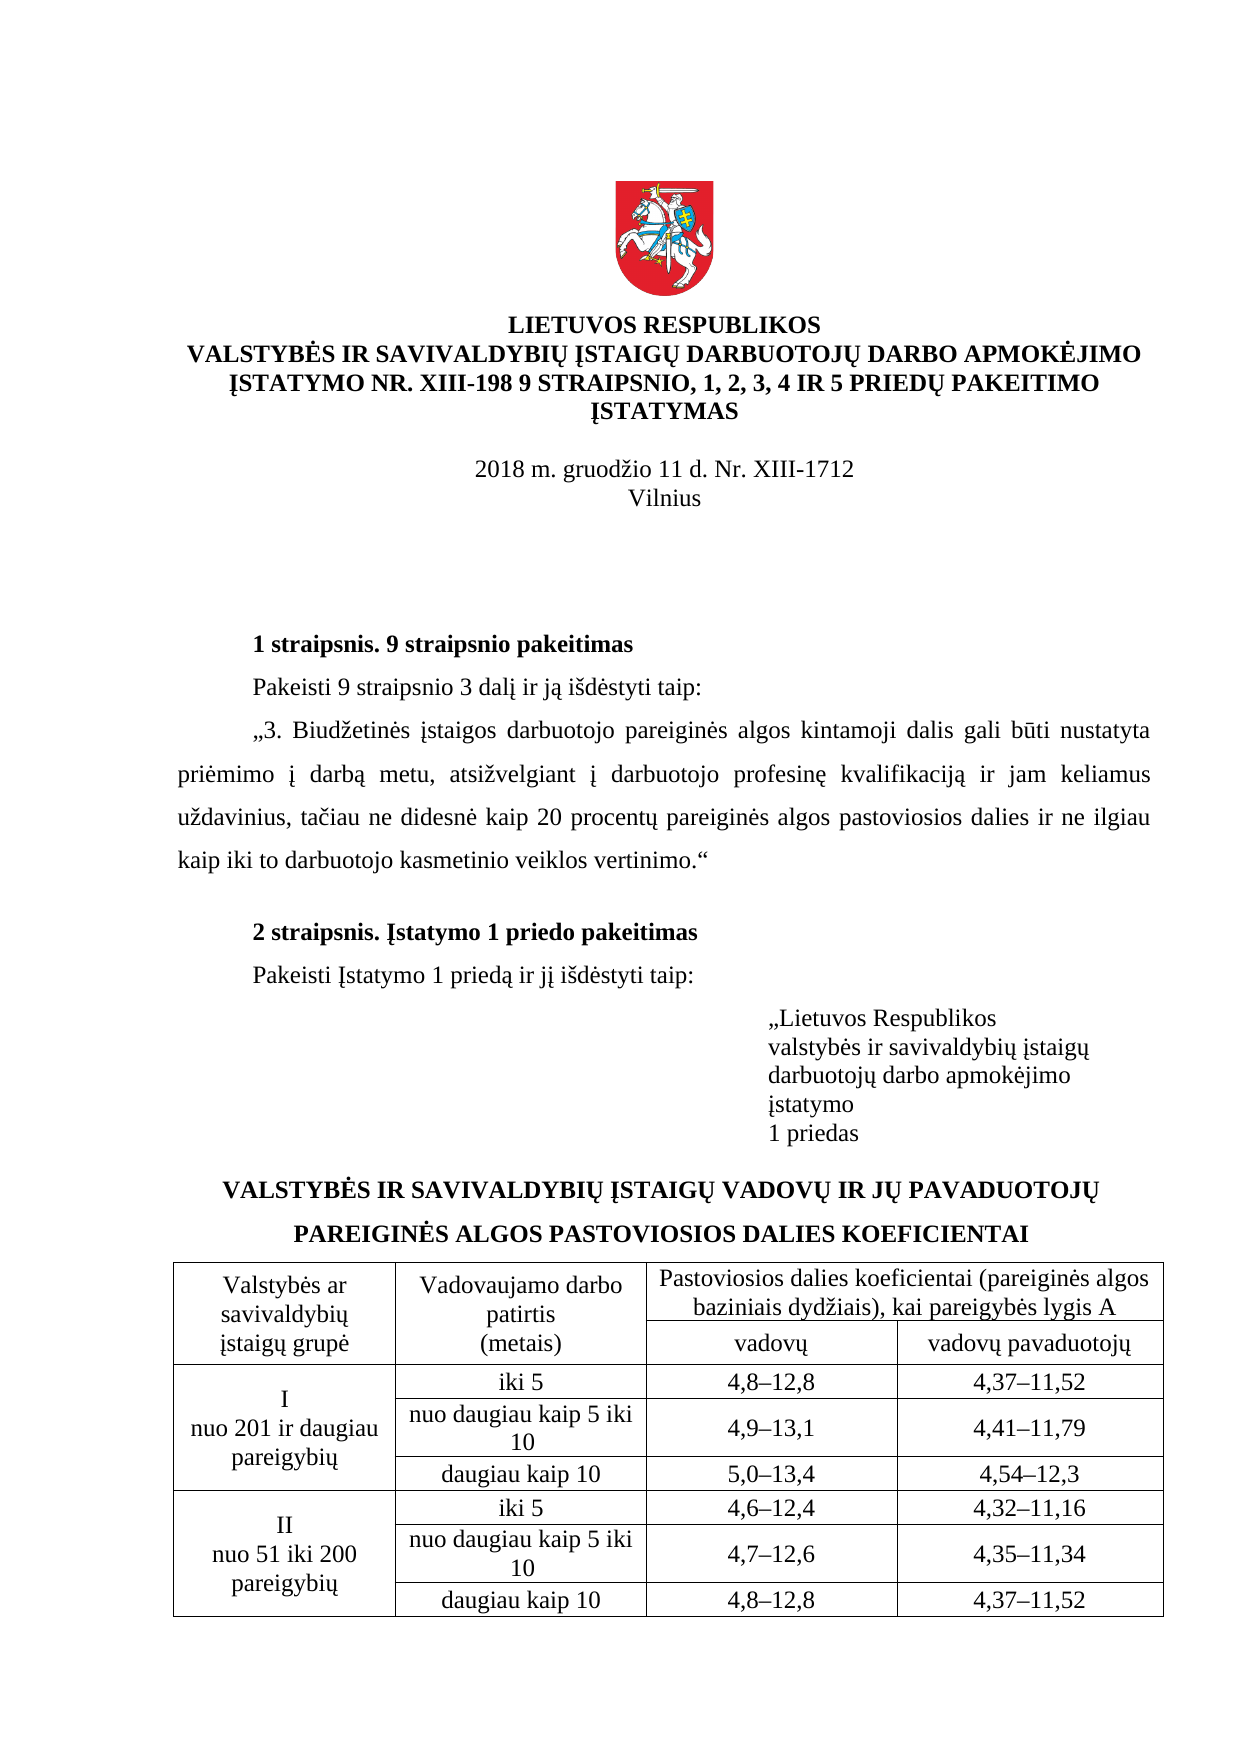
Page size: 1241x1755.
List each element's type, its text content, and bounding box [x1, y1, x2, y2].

text VALSTYBĖS IR SAVIVALDYBIŲ ĮSTAIGŲ DARBUOTOJŲ DARBO APMOKĖJIMO ĮSTATYMO NR. XIII-198 9 STRAIPSNIO, 1, 2, 3, 4 IR 5 PRIEDŲ PAKEITIMO [177, 339, 1152, 396]
text Pakeisti 9 straipsnio 3 dalį ir ją išdėstyti taip: [177, 672, 1152, 701]
text įstatymo [768, 1089, 1152, 1118]
table_cell I nuo 201 ir daugiau pareigybių [174, 1365, 395, 1490]
table_cell 4,37–11,52 [898, 1583, 1163, 1616]
text LIETUVOS RESPUBLIKOS [177, 310, 1152, 339]
table_cell daugiau kaip 10 [396, 1583, 646, 1616]
text Pakeisti Įstatymo 1 priedą ir jį išdėstyti taip: [177, 960, 1152, 989]
table_header Valstybės ar savivaldybių įstaigų grupė [174, 1263, 395, 1364]
table_cell nuo daugiau kaip 5 iki 10 [396, 1399, 646, 1456]
text 1 priedas [768, 1118, 1152, 1147]
table_cell II nuo 51 iki 200 pareigybių [174, 1491, 395, 1616]
text 2018 m. gruodžio 11 d. Nr. XIII-1712 [177, 454, 1152, 483]
table_header Pastoviosios dalies koeficientai (pareiginės algos baziniais dydžiais), kai pareigybės lygis A [647, 1263, 1163, 1320]
text 2 straipsnis. Įstatymo 1 priedo pakeitimas [177, 917, 1152, 946]
table_cell 4,41–11,79 [898, 1399, 1163, 1456]
text PAREIGINĖS ALGOS PASTOVIOSIOS DALIES KOEFICIENTAI [177, 1219, 1152, 1247]
text „3. Biudžetinės įstaigos darbuotojo pareiginės algos kintamoji dalis gali būti nustatyta priėmimo į darbą metu, atsižvelgiant į darbuotojo profesinę kvalifikaciją ir jam keliamus uždavinius, tačiau ne didesnė kaip 20 procentų pareiginės algos pastoviosios dalies ir ne ilgiau kaip iki to darbuotojo kasmetinio veiklos vertinimo.“ [177, 716, 1152, 874]
table_cell 4,8–12,8 [647, 1365, 897, 1398]
table_cell 4,9–13,1 [647, 1399, 897, 1456]
table_cell daugiau kaip 10 [396, 1457, 646, 1490]
table_cell 4,37–11,52 [898, 1365, 1163, 1398]
text 1 straipsnis. 9 straipsnio pakeitimas [177, 629, 1152, 658]
table_cell 4,7–12,6 [647, 1525, 897, 1582]
table_cell 4,32–11,16 [898, 1491, 1163, 1523]
table_cell nuo daugiau kaip 5 iki 10 [396, 1525, 646, 1582]
table_cell 5,0–13,4 [647, 1457, 897, 1490]
text Vilnius [177, 483, 1152, 511]
table_cell iki 5 [396, 1365, 646, 1398]
table_cell 4,8–12,8 [647, 1583, 897, 1616]
table_cell 4,35–11,34 [898, 1525, 1163, 1582]
text darbuotojų darbo apmokėjimo [768, 1061, 1152, 1089]
table_header Vadovaujamo darbo patirtis (metais) [396, 1263, 646, 1364]
text ĮSTATYMAS [177, 396, 1152, 425]
text valstybės ir savivaldybių įstaigų [768, 1032, 1152, 1061]
text „Lietuvos Respublikos [768, 1003, 1152, 1032]
text VALSTYBĖS IR SAVIVALDYBIŲ ĮSTAIGŲ VADOVŲ IR JŲ PAVADUOTOJŲ [177, 1176, 1152, 1204]
table_cell vadovų [647, 1321, 897, 1364]
table_cell 4,6–12,4 [647, 1491, 897, 1523]
table_cell vadovų pavaduotojų [898, 1321, 1163, 1364]
table_cell iki 5 [396, 1491, 646, 1523]
table_cell 4,54–12,3 [898, 1457, 1163, 1490]
